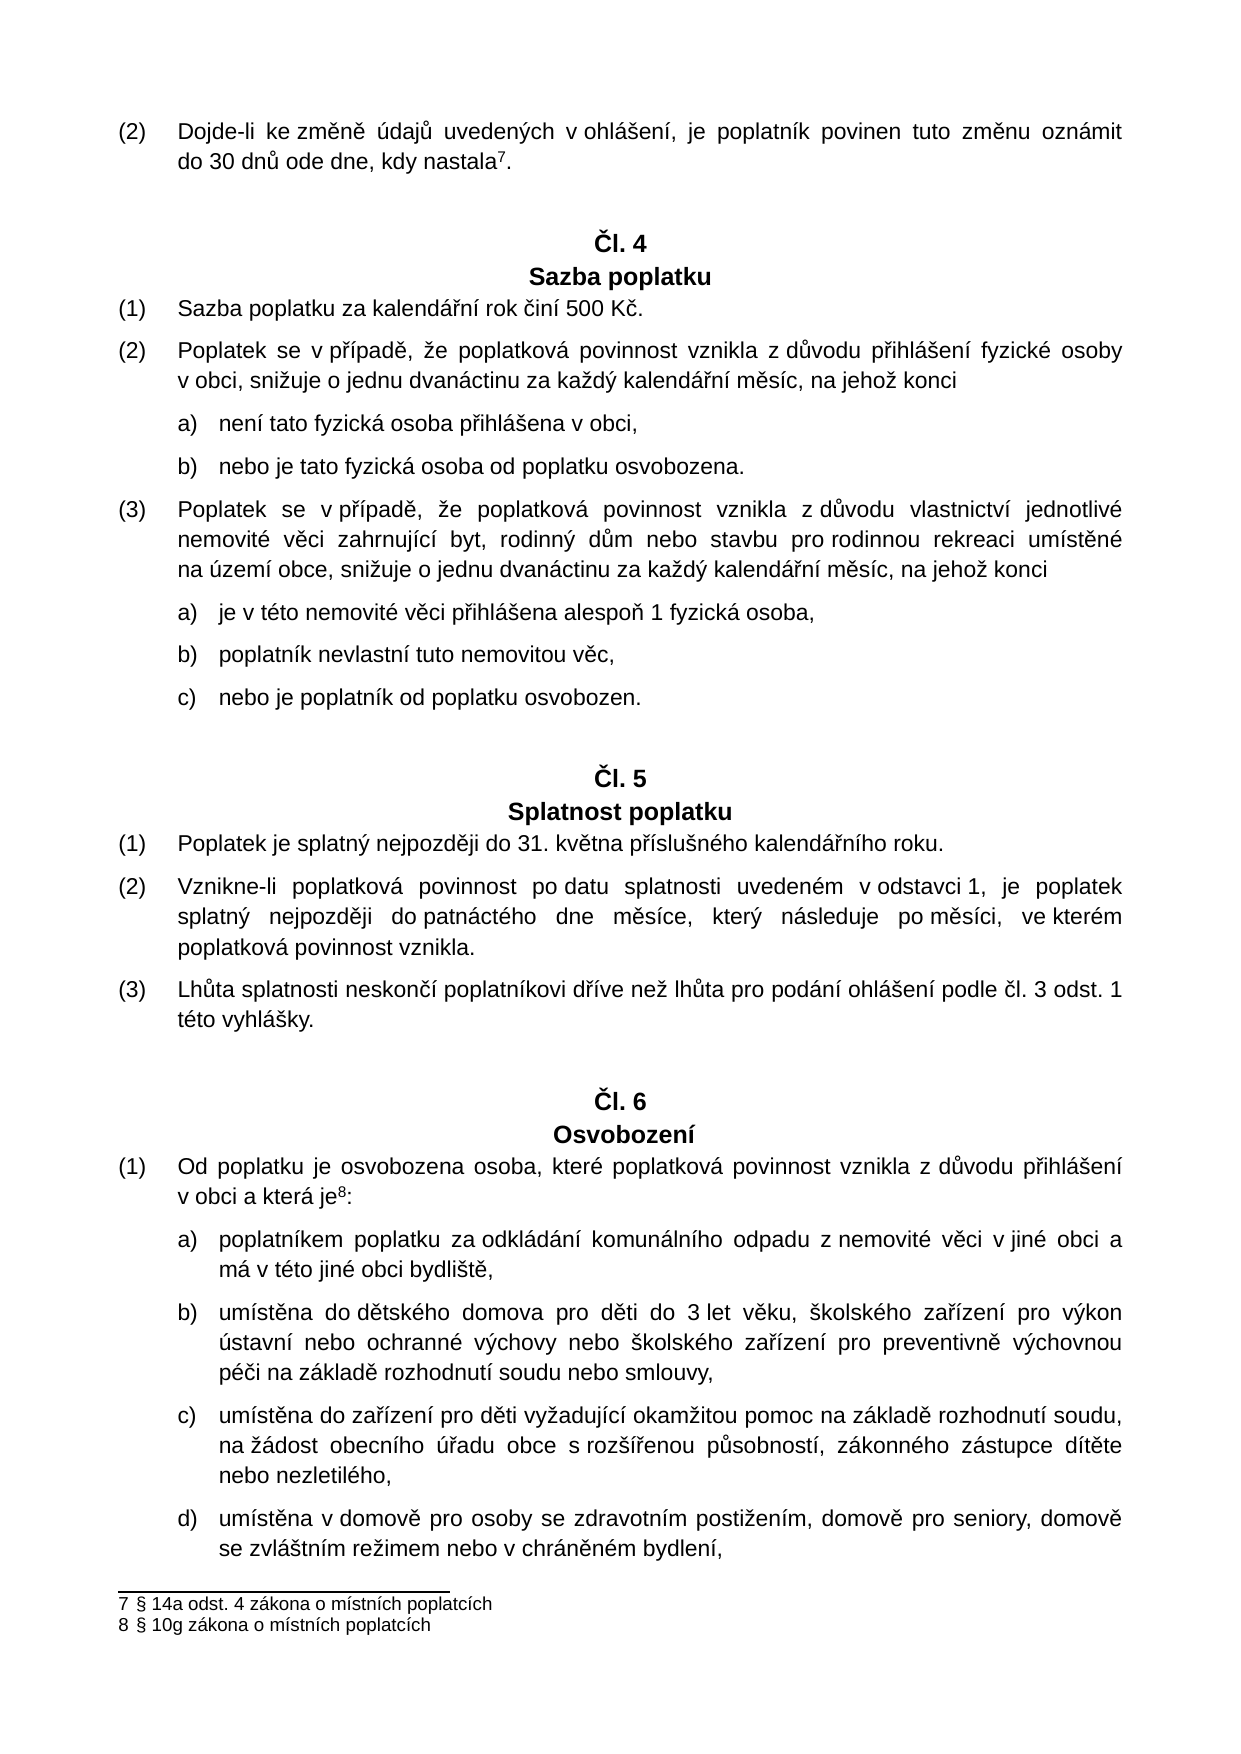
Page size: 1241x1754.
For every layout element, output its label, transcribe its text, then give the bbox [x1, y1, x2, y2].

list nebo je tato fyzická osoba od poplatku osvobozena. [177, 453, 1122, 479]
list Poplatek je splatný nejpozději do 31. května příslušného kalendářního roku. [118, 830, 1122, 857]
list Od poplatku je osvobozena osoba, které poplatková povinnost vznikla z důvodu přihlášení v obci a která je: [118, 1153, 1122, 1209]
subtitle Čl. 4 Sazba poplatku [118, 228, 1122, 290]
list § 14a odst. 4 zákona o místních poplatcích [118, 1592, 1122, 1614]
subtitle Čl. 6 Osvobození [118, 1087, 1122, 1148]
list poplatník nevlastní tuto nemovitou věc, [177, 641, 1122, 668]
list poplatníkem poplatku za odkládání komunálního odpadu z nemovité věci v jiné obci a má v této jiné obci bydliště, [177, 1226, 1122, 1282]
list Dojde-li ke změně údajů uvedených v ohlášení, je poplatník povinen tuto změnu oznámit do 30 dnů ode dne, kdy nastala. [118, 118, 1122, 175]
subtitle Čl. 5 Splatnost poplatku [118, 764, 1122, 826]
list umístěna v domově pro osoby se zdravotním postižením, domově pro seniory, domově se zvláštním režimem nebo v chráněném bydlení, [177, 1505, 1122, 1561]
list je v této nemovité věci přihlášena alespoň 1 fyzická osoba, [177, 599, 1122, 625]
list Poplatek se v případě, že poplatková povinnost vznikla z důvodu vlastnictví jednotlivé nemovité věci zahrnující byt, rodinný dům nebo stavbu pro rodinnou rekreaci umístěné na území obce, snižuje o jednu dvanáctinu za každý kalendářní měsíc, na jehož konci [118, 496, 1122, 582]
list Lhůta splatnosti neskončí poplatníkovi dříve než lhůta pro podání ohlášení podle čl. 3 odst. 1 této vyhlášky. [118, 976, 1122, 1033]
list není tato fyzická osoba přihlášena v obci, [177, 410, 1122, 437]
list umístěna do zařízení pro děti vyžadující okamžitou pomoc na základě rozhodnutí soudu, na žádost obecního úřadu obce s rozšířenou působností, zákonného zástupce dítěte nebo nezletilého, [177, 1402, 1122, 1488]
list Vznikne-li poplatková povinnost po datu splatnosti uvedeném v odstavci 1, je poplatek splatný nejpozději do patnáctého dne měsíce, který následuje po měsíci, ve kterém poplatková povinnost vznikla. [118, 873, 1122, 960]
list § 10g zákona o místních poplatcích [118, 1614, 1122, 1635]
list Sazba poplatku za kalendářní rok činí 500 Kč. [118, 294, 1122, 321]
list nebo je poplatník od poplatku osvobozen. [177, 684, 1122, 711]
list umístěna do dětského domova pro děti do 3 let věku, školského zařízení pro výkon ústavní nebo ochranné výchovy nebo školského zařízení pro preventivně výchovnou péči na základě rozhodnutí soudu nebo smlouvy, [177, 1298, 1122, 1385]
list Poplatek se v případě, že poplatková povinnost vznikla z důvodu přihlášení fyzické osoby v obci, snižuje o jednu dvanáctinu za každý kalendářní měsíc, na jehož konci [118, 337, 1122, 394]
